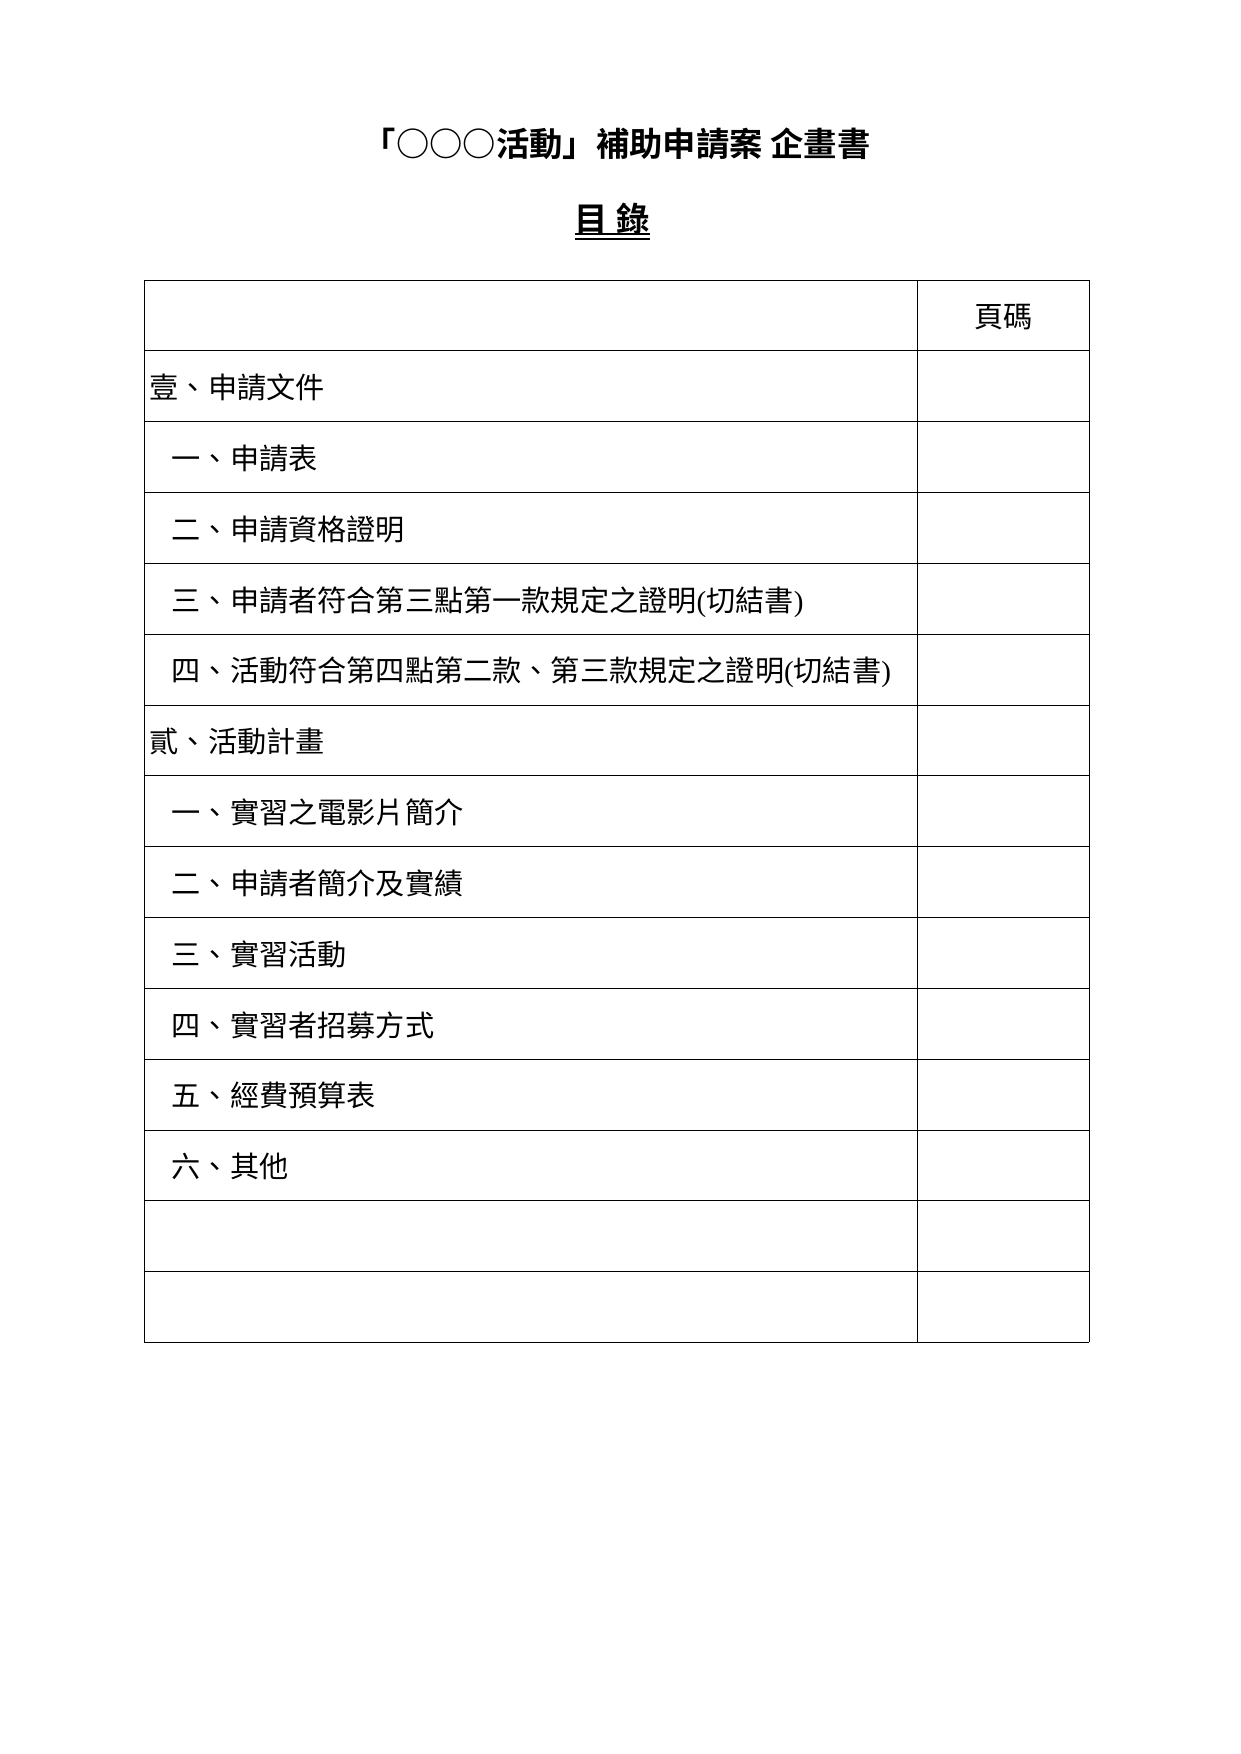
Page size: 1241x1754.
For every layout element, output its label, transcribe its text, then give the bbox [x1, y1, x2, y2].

table_cell [918, 847, 1089, 917]
table_cell [918, 1201, 1089, 1271]
table_cell 五、經費預算表 [145, 1060, 917, 1129]
table_cell [145, 1201, 917, 1271]
table_cell [918, 918, 1089, 988]
table_cell [918, 493, 1089, 563]
table_cell [918, 776, 1089, 846]
table_cell 三、實習活動 [145, 918, 917, 988]
table_cell 一、實習之電影片簡介 [145, 776, 917, 846]
table_cell 貳、活動計畫 [145, 706, 917, 775]
text 目 錄 [144, 196, 1089, 241]
table_cell 三、申請者符合第三點第一款規定之證明(切結書) [145, 564, 917, 634]
table_cell [918, 1131, 1089, 1200]
table_cell [918, 351, 1089, 421]
table_cell [918, 989, 1089, 1059]
table_header [145, 281, 917, 350]
table_cell 四、活動符合第四點第二款、第三款規定之證明(切結書) [145, 635, 917, 704]
table_cell 六、其他 [145, 1131, 917, 1200]
table_cell [145, 1272, 917, 1342]
table_cell [918, 1060, 1089, 1129]
table_header 頁碼 [918, 281, 1089, 350]
table_cell [918, 422, 1089, 492]
table_cell [918, 635, 1089, 704]
table_cell 壹、申請文件 [145, 351, 917, 421]
table_cell [918, 564, 1089, 634]
table_cell 四、實習者招募方式 [145, 989, 917, 1059]
text 「○○○活動」補助申請案 企畫書 [144, 118, 1089, 166]
table_cell [918, 1272, 1089, 1342]
table_cell 一、申請表 [145, 422, 917, 492]
table_cell [918, 706, 1089, 775]
table_cell 二、申請資格證明 [145, 493, 917, 563]
table_cell 二、申請者簡介及實績 [145, 847, 917, 917]
